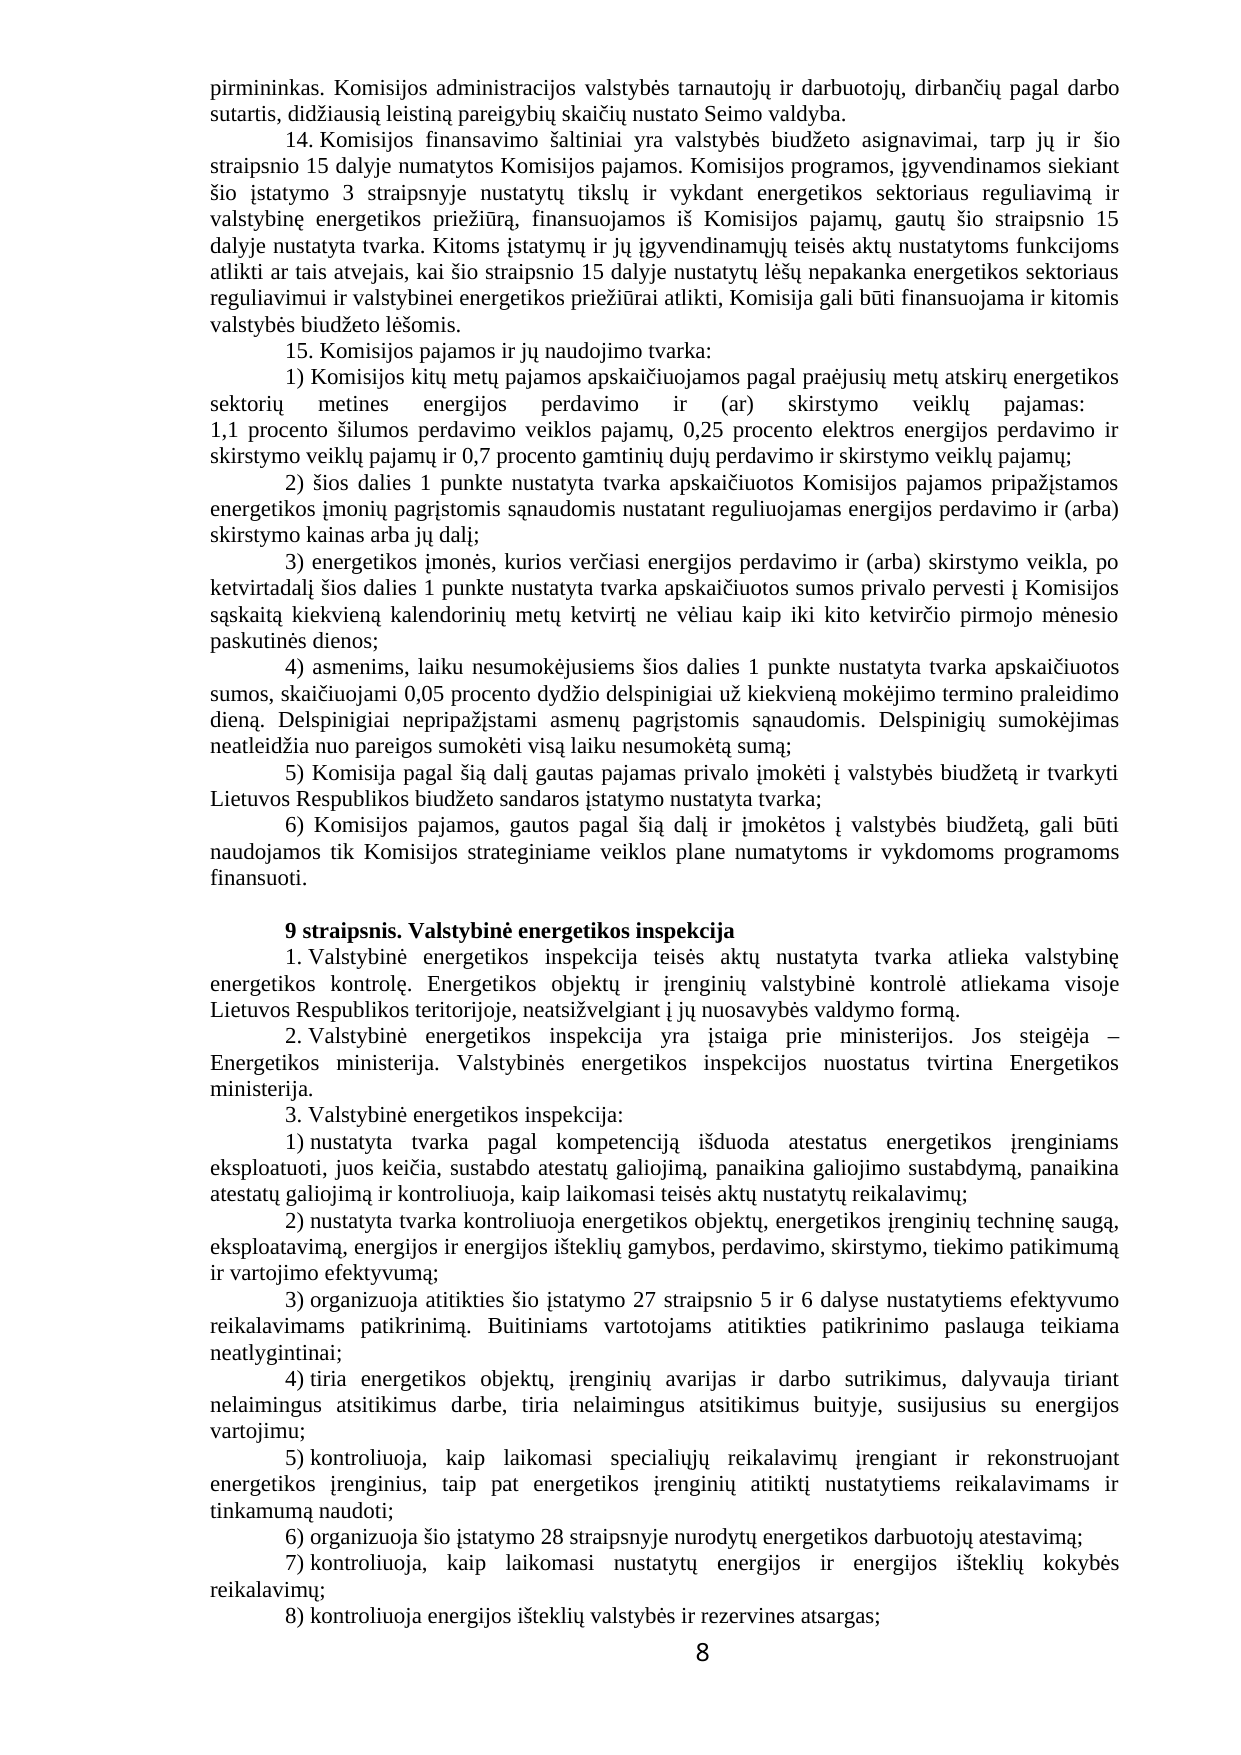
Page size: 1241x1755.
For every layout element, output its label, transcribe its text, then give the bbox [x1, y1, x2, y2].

text 2) nustatyta tvarka kontroliuoja energetikos objektų, energetikos įrenginių techninę saugą, eksploatavimą, energijos ir energijos išteklių gamybos, perdavimo, skirstymo, tiekimo patikimumą ir vartojimo efektyvumą; [210, 1207, 1120, 1286]
text pirmininkas. Komisijos administracijos valstybės tarnautojų ir darbuotojų, dirbančių pagal darbo sutartis, didžiausią leistiną pareigybių skaičių nustato Seimo valdyba. [210, 73, 1120, 126]
text 4) asmenims, laiku nesumokėjusiems šios dalies 1 punkte nustatyta tvarka apskaičiuotos sumos, skaičiuojami 0,05 procento dydžio delspinigiai už kiekvieną mokėjimo termino praleidimo dieną. Delspinigiai nepripažįstami asmenų pagrįstomis sąnaudomis. Delspinigių sumokėjimas neatleidžia nuo pareigos sumokėti visą laiku nesumokėtą sumą; [210, 653, 1120, 759]
text 9 straipsnis. Valstybinė energetikos inspekcija [210, 917, 1120, 943]
text 8) kontroliuoja energijos išteklių valstybės ir rezervines atsargas; [210, 1602, 1120, 1628]
text 15. Komisijos pajamos ir jų naudojimo tvarka: [210, 337, 1120, 363]
text 5) Komisija pagal šią dalį gautas pajamas privalo įmokėti į valstybės biudžetą ir tvarkyti Lietuvos Respublikos biudžeto sandaros įstatymo nustatyta tvarka; [210, 759, 1120, 811]
text 6) Komisijos pajamos, gautos pagal šią dalį ir įmokėtos į valstybės biudžetą, gali būti naudojamos tik Komisijos strateginiame veiklos plane numatytoms ir vykdomoms programoms finansuoti. [210, 811, 1120, 891]
text 3) energetikos įmonės, kurios verčiasi energijos perdavimo ir (arba) skirstymo veikla, po ketvirtadalį šios dalies 1 punkte nustatyta tvarka apskaičiuotos sumos privalo pervesti į Komisijos sąskaitą kiekvieną kalendorinių metų ketvirtį ne vėliau kaip iki kito ketvirčio pirmojo mėnesio paskutinės dienos; [210, 548, 1120, 653]
text 4) tiria energetikos objektų, įrenginių avarijas ir darbo sutrikimus, dalyvauja tiriant nelaimingus atsitikimus darbe, tiria nelaimingus atsitikimus buityje, susijusius su energijos vartojimu; [210, 1365, 1120, 1444]
text 5) kontroliuoja, kaip laikomasi specialiųjų reikalavimų įrengiant ir rekonstruojant energetikos įrenginius, taip pat energetikos įrenginių atitiktį nustatytiems reikalavimams ir tinkamumą naudoti; [210, 1444, 1120, 1523]
text 6) organizuoja šio įstatymo 28 straipsnyje nurodytų energetikos darbuotojų atestavimą; [210, 1523, 1120, 1549]
text 1) nustatyta tvarka pagal kompetenciją išduoda atestatus energetikos įrenginiams eksploatuoti, juos keičia, sustabdo atestatų galiojimą, panaikina galiojimo sustabdymą, panaikina atestatų galiojimą ir kontroliuoja, kaip laikomasi teisės aktų nustatytų reikalavimų; [210, 1128, 1120, 1207]
text 2) šios dalies 1 punkte nustatyta tvarka apskaičiuotos Komisijos pajamos pripažįstamos energetikos įmonių pagrįstomis sąnaudomis nustatant reguliuojamas energijos perdavimo ir (arba) skirstymo kainas arba jų dalį; [210, 469, 1120, 548]
text 2. Valstybinė energetikos inspekcija yra įstaiga prie ministerijos. Jos steigėja – Energetikos ministerija. Valstybinės energetikos inspekcijos nuostatus tvirtina Energetikos ministerija. [210, 1022, 1120, 1101]
text 1. Valstybinė energetikos inspekcija teisės aktų nustatyta tvarka atlieka valstybinę energetikos kontrolę. Energetikos objektų ir įrenginių valstybinė kontrolė atliekama visoje Lietuvos Respublikos teritorijoje, neatsižvelgiant į jų nuosavybės valdymo formą. [210, 943, 1120, 1022]
text 3. Valstybinė energetikos inspekcija: [210, 1101, 1120, 1128]
text 1) Komisijos kitų metų pajamos apskaičiuojamos pagal praėjusių metų atskirų energetikos sektorių metines energijos perdavimo ir (ar) skirstymo veiklų pajamas: 1,1 procento šilumos perdavimo veiklos pajamų, 0,25 procento elektros energijos perdavimo ir skirstymo veiklų pajamų ir 0,7 procento gamtinių dujų perdavimo ir skirstymo veiklų pajamų; [210, 363, 1120, 469]
text 3) organizuoja atitikties šio įstatymo 27 straipsnio 5 ir 6 dalyse nustatytiems efektyvumo reikalavimams patikrinimą. Buitiniams vartotojams atitikties patikrinimo paslauga teikiama neatlygintinai; [210, 1286, 1120, 1365]
text 7) kontroliuoja, kaip laikomasi nustatytų energijos ir energijos išteklių kokybės reikalavimų; [210, 1549, 1120, 1602]
text 14. Komisijos finansavimo šaltiniai yra valstybės biudžeto asignavimai, tarp jų ir šio straipsnio 15 dalyje numatytos Komisijos pajamos. Komisijos programos, įgyvendinamos siekiant šio įstatymo 3 straipsnyje nustatytų tikslų ir vykdant energetikos sektoriaus reguliavimą ir valstybinę energetikos priežiūrą, finansuojamos iš Komisijos pajamų, gautų šio straipsnio 15 dalyje nustatyta tvarka. Kitoms įstatymų ir jų įgyvendinamųjų teisės aktų nustatytoms funkcijoms atlikti ar tais atvejais, kai šio straipsnio 15 dalyje nustatytų lėšų nepakanka energetikos sektoriaus reguliavimui ir valstybinei energetikos priežiūrai atlikti, Komisija gali būti finansuojama ir kitomis valstybės biudžeto lėšomis. [210, 126, 1120, 337]
